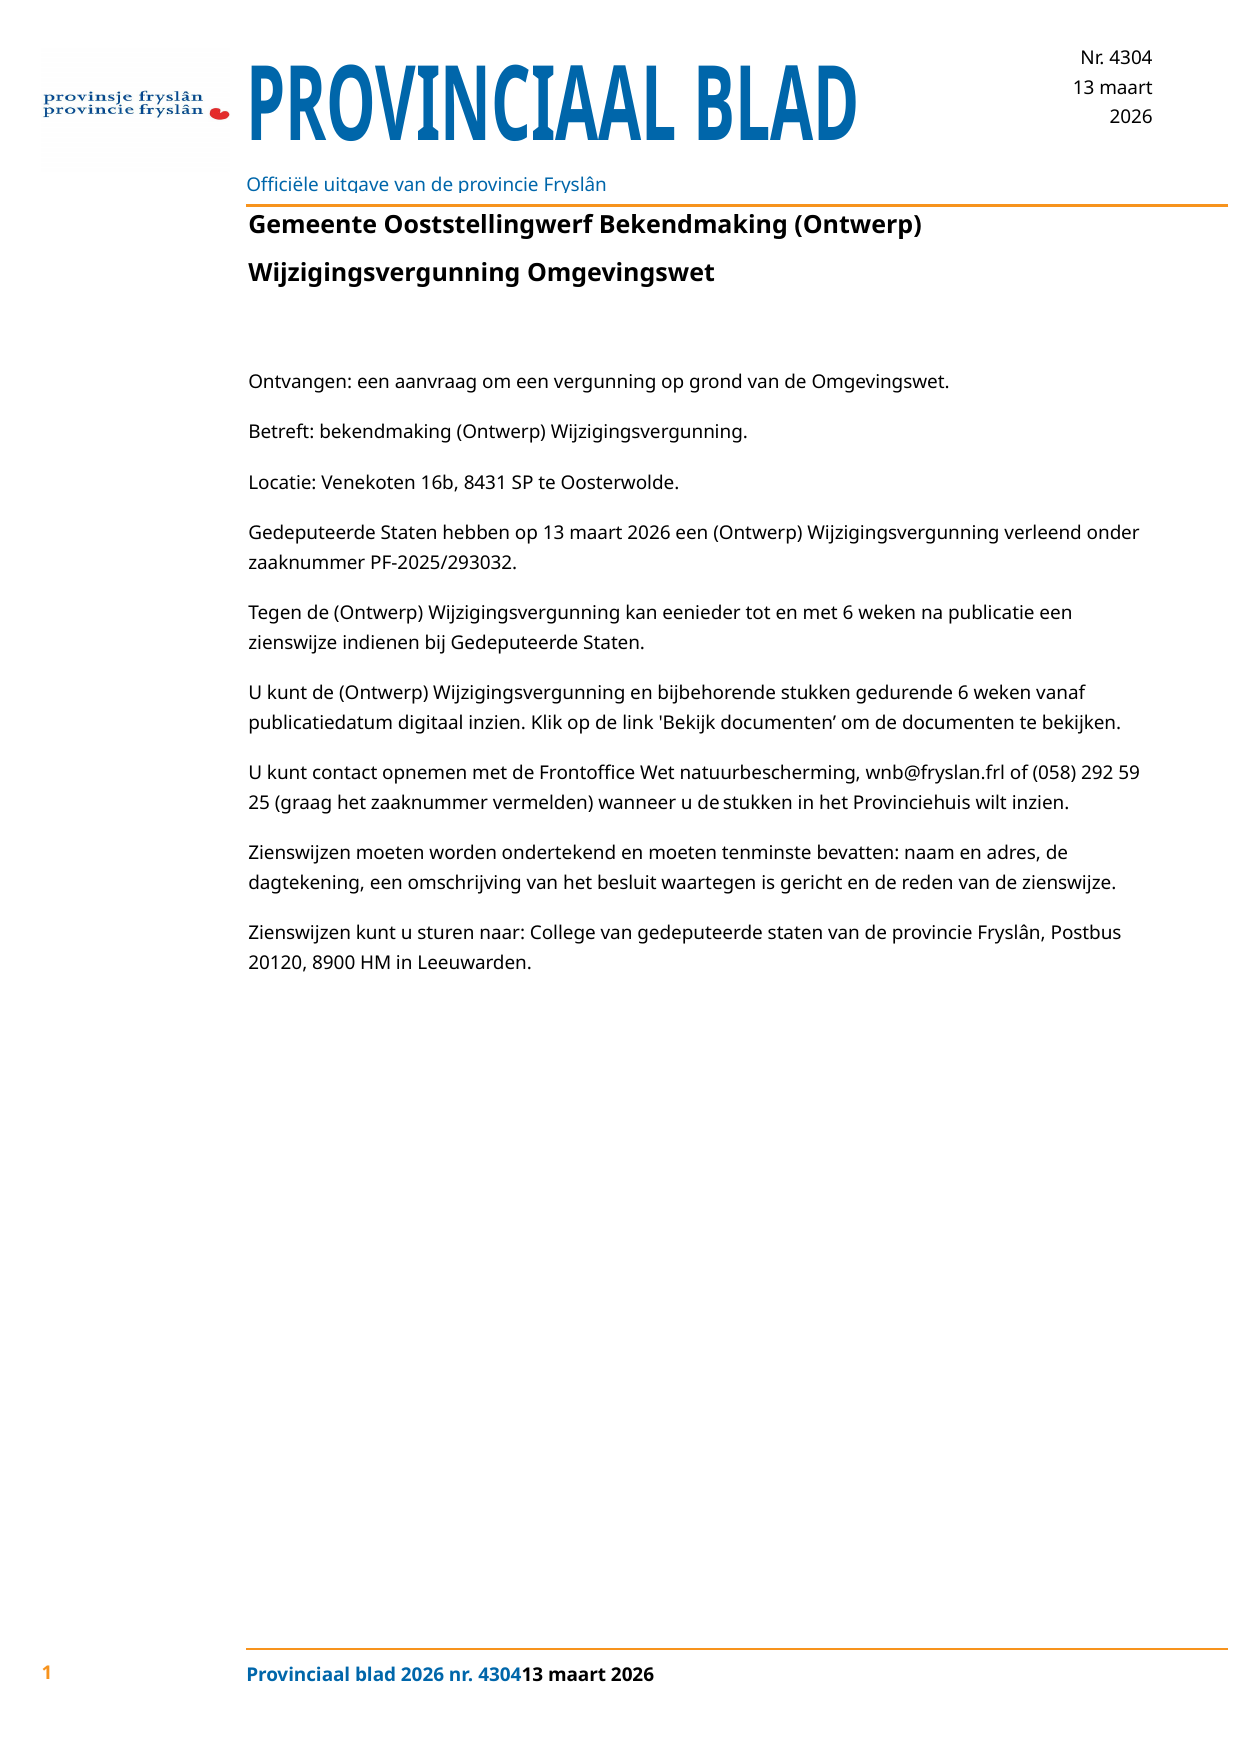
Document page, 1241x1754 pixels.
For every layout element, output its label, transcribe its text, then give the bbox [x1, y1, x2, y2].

text Ontvangen: een aanvraag om een vergunning op grond van de Omgevingswet. [248, 368, 1152, 394]
picture [41, 47, 231, 172]
text Tegen de (Ontwerp) Wijzigingsvergunning kan eenieder tot en met 6 weken na publicatie een zienswijze indienen bij Gedeputeerde Staten. [248, 599, 1152, 655]
text Zienswijzen moeten worden ondertekend en moeten tenminste bevatten: naam en adres, de dagtekening, een omschrijving van het besluit waartegen is gericht en de reden van de zienswijze. [248, 839, 1152, 895]
text Gedeputeerde Staten hebben op 13 maart 2026 een (Ontwerp) Wijzigingsvergunning verleend onder zaaknummer PF-2025/293032. [248, 519, 1152, 575]
text Locatie: Venekoten 16b, 8431 SP te Oosterwolde. [248, 469, 1152, 495]
text Betreft: bekendmaking (Ontwerp) Wijzigingsvergunning. [248, 419, 1152, 444]
text U kunt de (Ontwerp) Wijzigingsvergunning en bijbehorende stukken gedurende 6 weken vanaf publicatiedatum digitaal inzien. Klik op de link 'Bekijk documenten’ om de documenten te bekijken. [248, 679, 1152, 735]
text U kunt contact opnemen met de Frontoffice Wet natuurbescherming, wnb@fryslan.frl of (058) 292 59 25 (graag het zaaknummer vermelden) wanneer u de stukken in het Provinciehuis wilt inzien. [248, 759, 1152, 815]
text Zienswijzen kunt u sturen naar: College van gedeputeerde staten van de provincie Fryslân, Postbus 20120, 8900 HM in Leeuwarden. [248, 919, 1152, 975]
text Gemeente Ooststellingwerf Bekendmaking (Ontwerp) Wijzigingsvergunning Omgevingswet [248, 207, 1152, 288]
